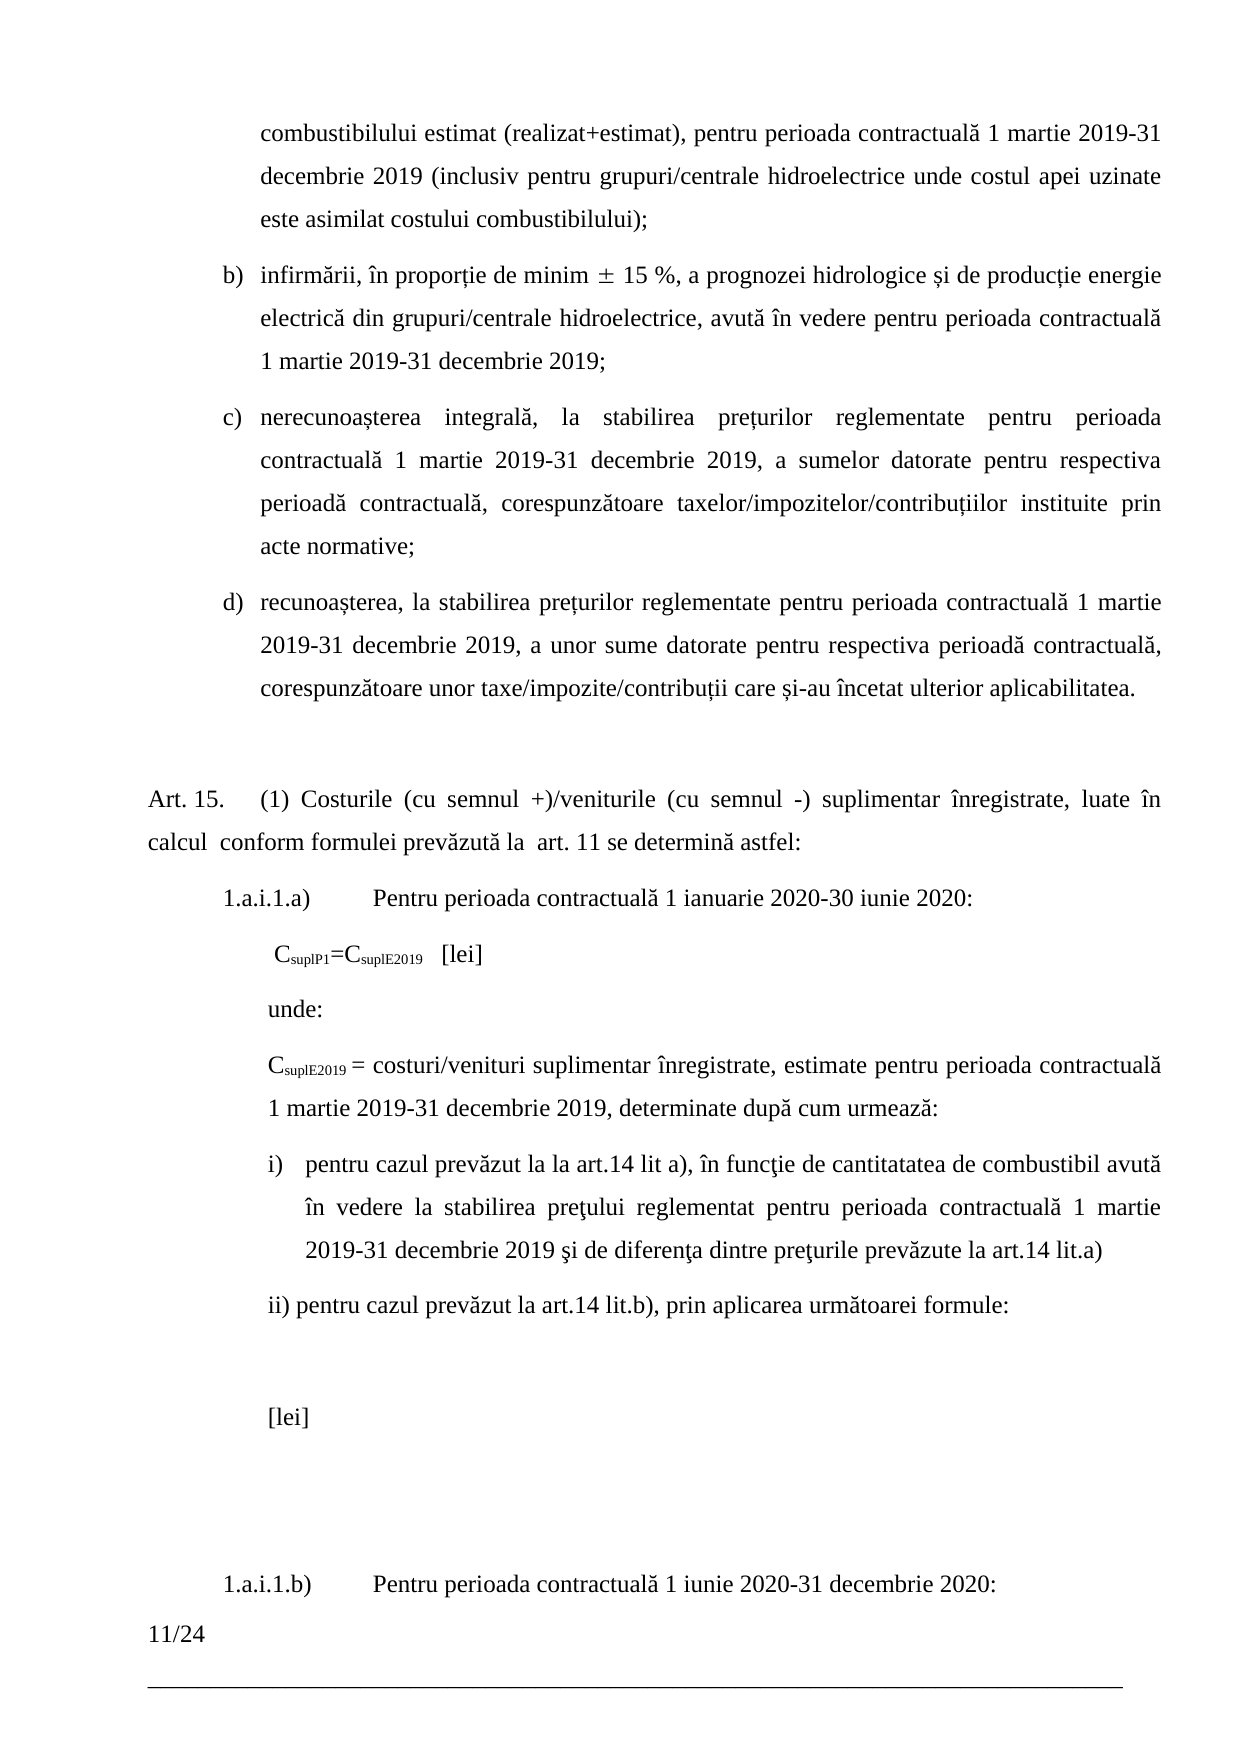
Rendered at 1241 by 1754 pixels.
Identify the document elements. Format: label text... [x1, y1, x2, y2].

text ii) pentru cazul prevăzut la art.14 lit.b), prin aplicarea următoarei formule: [268, 1291, 1162, 1319]
text [lei] [268, 1402, 1162, 1431]
list Pentru perioada contractuală 1 iunie 2020-31 decembrie 2020: [223, 1569, 1162, 1597]
text CsuplP1=CsuplE2019 [lei] [268, 939, 1162, 967]
list combustibilului estimat (realizat+estimat), pentru perioada contractuală 1 martie 2019-31 decembrie 2019 (inclusiv pentru grupuri/centrale hidroelectrice unde costul apei uzinate este asimilat costului combustibilului); [223, 118, 1162, 233]
list (1) Costurile (cu semnul +)/veniturile (cu semnul -) suplimentar înregistrate, luate în calcul conform formulei prevăzută la art. 11 se determină astfel: [148, 784, 1162, 856]
list nerecunoașterea integrală, la stabilirea prețurilor reglementate pentru perioada contractuală 1 martie 2019-31 decembrie 2019, a sumelor datorate pentru respectiva perioadă contractuală, corespunzătoare taxelor/impozitelor/contribuțiilor instituite prin acte normative; [223, 402, 1162, 560]
list recunoașterea, la stabilirea prețurilor reglementate pentru perioada contractuală 1 martie 2019-31 decembrie 2019, a unor sume datorate pentru respectiva perioadă contractuală, corespunzătoare unor taxe/impozite/contribuții care și-au încetat ulterior aplicabilitatea. [223, 587, 1162, 702]
text CsuplE2019 = costuri/venituri suplimentar înregistrate, estimate pentru perioada contractuală 1 martie 2019-31 decembrie 2019, determinate după cum urmează: [268, 1050, 1162, 1122]
text unde: [268, 994, 1162, 1023]
list Pentru perioada contractuală 1 ianuarie 2020-30 iunie 2020: [223, 883, 1162, 912]
list infirmării, în proporție de minim  15 %, a prognozei hidrologice și de producție energie electrică din grupuri/centrale hidroelectrice, avută în vedere pentru perioada contractuală 1 martie 2019-31 decembrie 2019; [223, 260, 1162, 375]
list pentru cazul prevăzut la la art.14 lit a), în funcţie de cantitatatea de combustibil avută în vedere la stabilirea preţului reglementat pentru perioada contractuală 1 martie 2019-31 decembrie 2019 şi de diferenţa dintre preţurile prevăzute la art.14 lit.a) [268, 1149, 1162, 1264]
